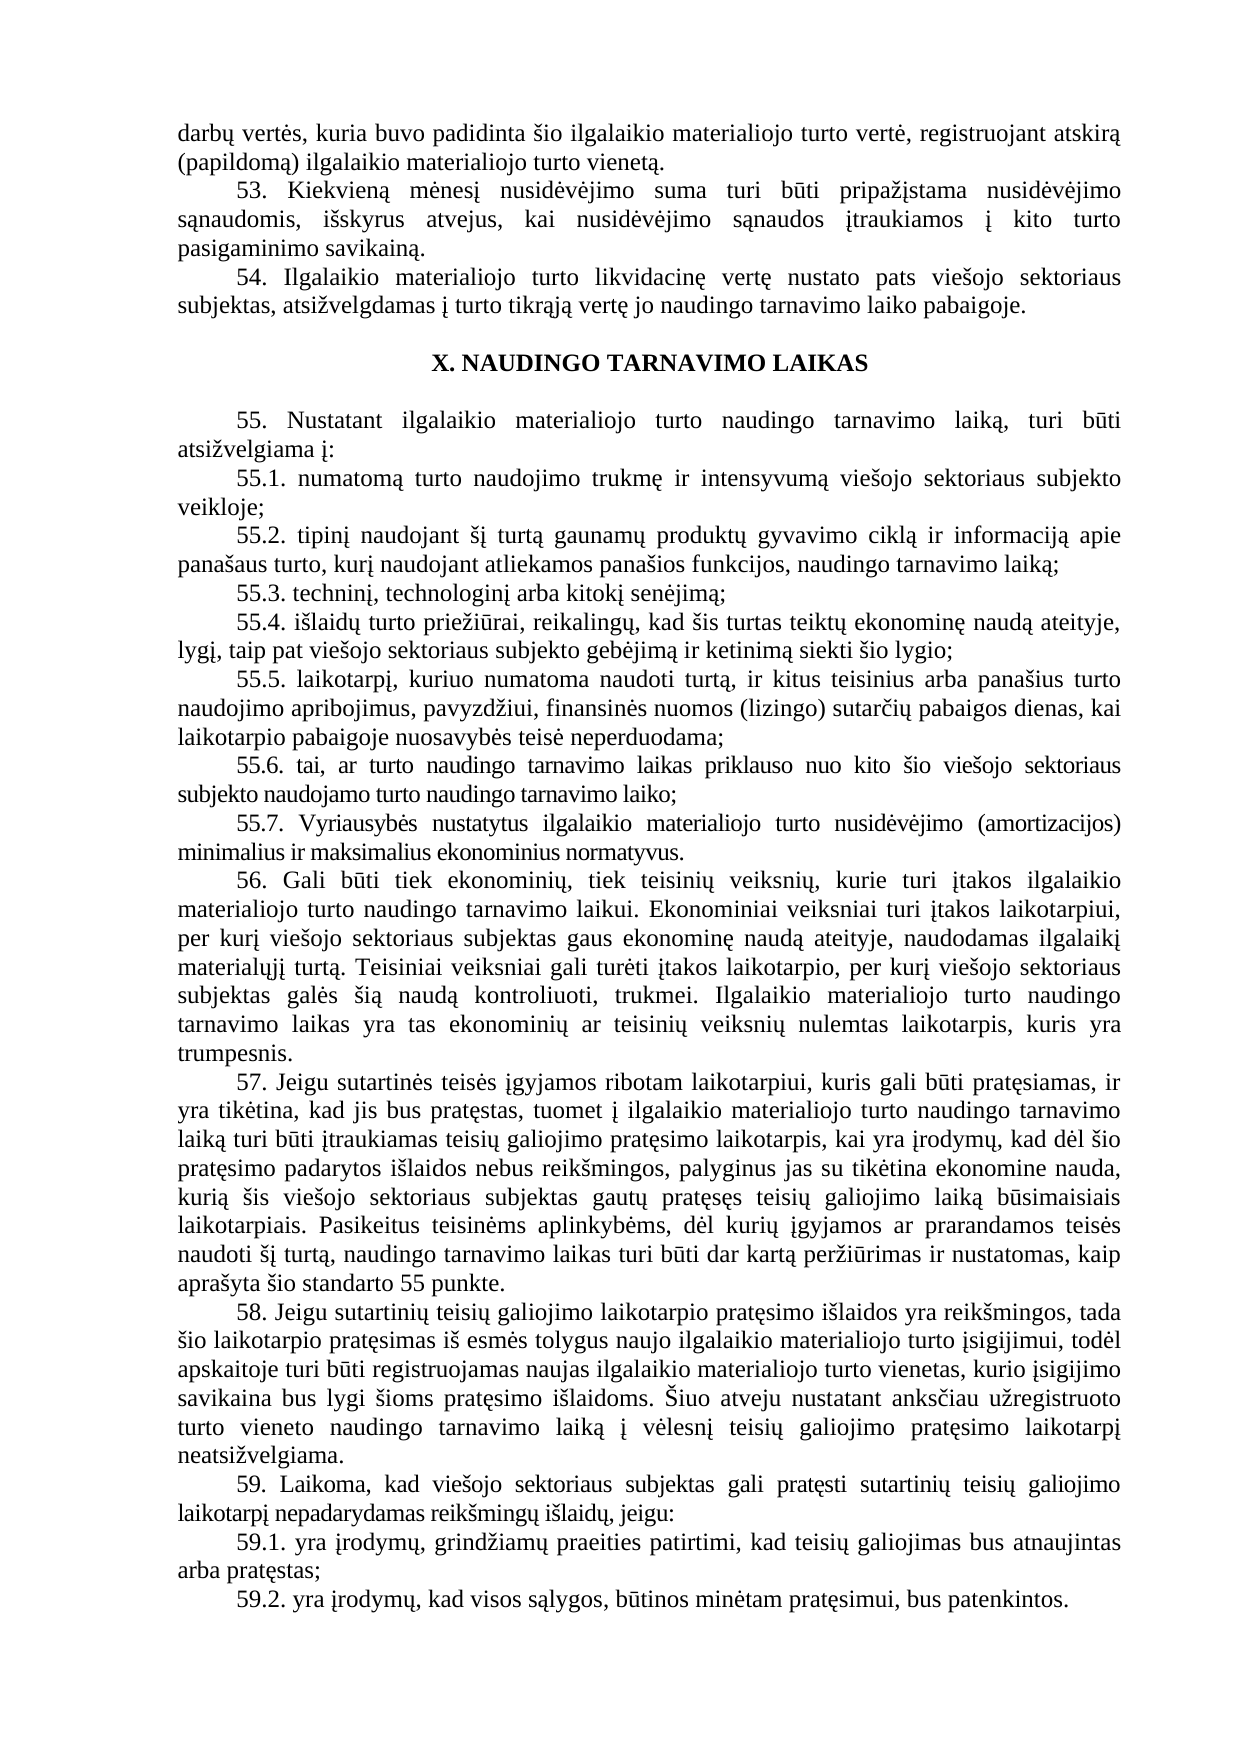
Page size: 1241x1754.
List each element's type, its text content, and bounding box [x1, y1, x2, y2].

text darbų vertės, kuria buvo padidinta šio ilgalaikio materialiojo turto vertė, registruojant atskirą (papildomą) ilgalaikio materialiojo turto vienetą. [177, 118, 1122, 176]
text 55.7. Vyriausybės nustatytus ilgalaikio materialiojo turto nusidėvėjimo (amortizacijos) minimalius ir maksimalius ekonominius normatyvus. [177, 808, 1122, 866]
text 56. Gali būti tiek ekonominių, tiek teisinių veiksnių, kurie turi įtakos ilgalaikio materialiojo turto naudingo tarnavimo laikui. Ekonominiai veiksniai turi įtakos laikotarpiui, per kurį viešojo sektoriaus subjektas gaus ekonominę naudą ateityje, naudodamas ilgalaikį materialųjį turtą. Teisiniai veiksniai gali turėti įtakos laikotarpio, per kurį viešojo sektoriaus subjektas galės šią naudą kontroliuoti, trukmei. Ilgalaikio materialiojo turto naudingo tarnavimo laikas yra tas ekonominių ar teisinių veiksnių nulemtas laikotarpis, kuris yra trumpesnis. [177, 866, 1122, 1067]
text 55.2. tipinį naudojant šį turtą gaunamų produktų gyvavimo ciklą ir informaciją apie panašaus turto, kurį naudojant atliekamos panašios funkcijos, naudingo tarnavimo laiką; [177, 521, 1122, 578]
text 58. Jeigu sutartinių teisių galiojimo laikotarpio pratęsimo išlaidos yra reikšmingos, tada šio laikotarpio pratęsimas iš esmės tolygus naujo ilgalaikio materialiojo turto įsigijimui, todėl apskaitoje turi būti registruojamas naujas ilgalaikio materialiojo turto vienetas, kurio įsigijimo savikaina bus lygi šioms pratęsimo išlaidoms. Šiuo atveju nustatant anksčiau užregistruoto turto vieneto naudingo tarnavimo laiką į vėlesnį teisių galiojimo pratęsimo laikotarpį neatsižvelgiama. [177, 1297, 1122, 1469]
text 55.1. numatomą turto naudojimo trukmę ir intensyvumą viešojo sektoriaus subjekto veikloje; [177, 463, 1122, 521]
text 54. Ilgalaikio materialiojo turto likvidacinę vertę nustato pats viešojo sektoriaus subjektas, atsižvelgdamas į turto tikrąją vertę jo naudingo tarnavimo laiko pabaigoje. [177, 262, 1122, 319]
text X. NAUDINGO TARNAVIMO LAIKAS [177, 348, 1122, 377]
text 59. Laikoma, kad viešojo sektoriaus subjektas gali pratęsti sutartinių teisių galiojimo laikotarpį nepadarydamas reikšmingų išlaidų, jeigu: [177, 1469, 1122, 1527]
text 55.5. laikotarpį, kuriuo numatoma naudoti turtą, ir kitus teisinius arba panašius turto naudojimo apribojimus, pavyzdžiui, finansinės nuomos (lizingo) sutarčių pabaigos dienas, kai laikotarpio pabaigoje nuosavybės teisė neperduodama; [177, 664, 1122, 751]
text 55. Nustatant ilgalaikio materialiojo turto naudingo tarnavimo laiką, turi būti atsižvelgiama į: [177, 406, 1122, 463]
text 55.6. tai, ar turto naudingo tarnavimo laikas priklauso nuo kito šio viešojo sektoriaus subjekto naudojamo turto naudingo tarnavimo laiko; [177, 751, 1122, 808]
text 53. Kiekvieną mėnesį nusidėvėjimo suma turi būti pripažįstama nusidėvėjimo sąnaudomis, išskyrus atvejus, kai nusidėvėjimo sąnaudos įtraukiamos į kito turto pasigaminimo savikainą. [177, 176, 1122, 262]
text 55.4. išlaidų turto priežiūrai, reikalingų, kad šis turtas teiktų ekonominę naudą ateityje, lygį, taip pat viešojo sektoriaus subjekto gebėjimą ir ketinimą siekti šio lygio; [177, 607, 1122, 664]
text 59.2. yra įrodymų, kad visos sąlygos, būtinos minėtam pratęsimui, bus patenkintos. [177, 1584, 1122, 1613]
text 57. Jeigu sutartinės teisės įgyjamos ribotam laikotarpiui, kuris gali būti pratęsiamas, ir yra tikėtina, kad jis bus pratęstas, tuomet į ilgalaikio materialiojo turto naudingo tarnavimo laiką turi būti įtraukiamas teisių galiojimo pratęsimo laikotarpis, kai yra įrodymų, kad dėl šio pratęsimo padarytos išlaidos nebus reikšmingos, palyginus jas su tikėtina ekonomine nauda, kurią šis viešojo sektoriaus subjektas gautų pratęsęs teisių galiojimo laiką būsimaisiais laikotarpiais. Pasikeitus teisinėms aplinkybėms, dėl kurių įgyjamos ar prarandamos teisės naudoti šį turtą, naudingo tarnavimo laikas turi būti dar kartą peržiūrimas ir nustatomas, kaip aprašyta šio standarto 55 punkte. [177, 1067, 1122, 1297]
text 59.1. yra įrodymų, grindžiamų praeities patirtimi, kad teisių galiojimas bus atnaujintas arba pratęstas; [177, 1527, 1122, 1584]
text 55.3. techninį, technologinį arba kitokį senėjimą; [177, 578, 1122, 607]
